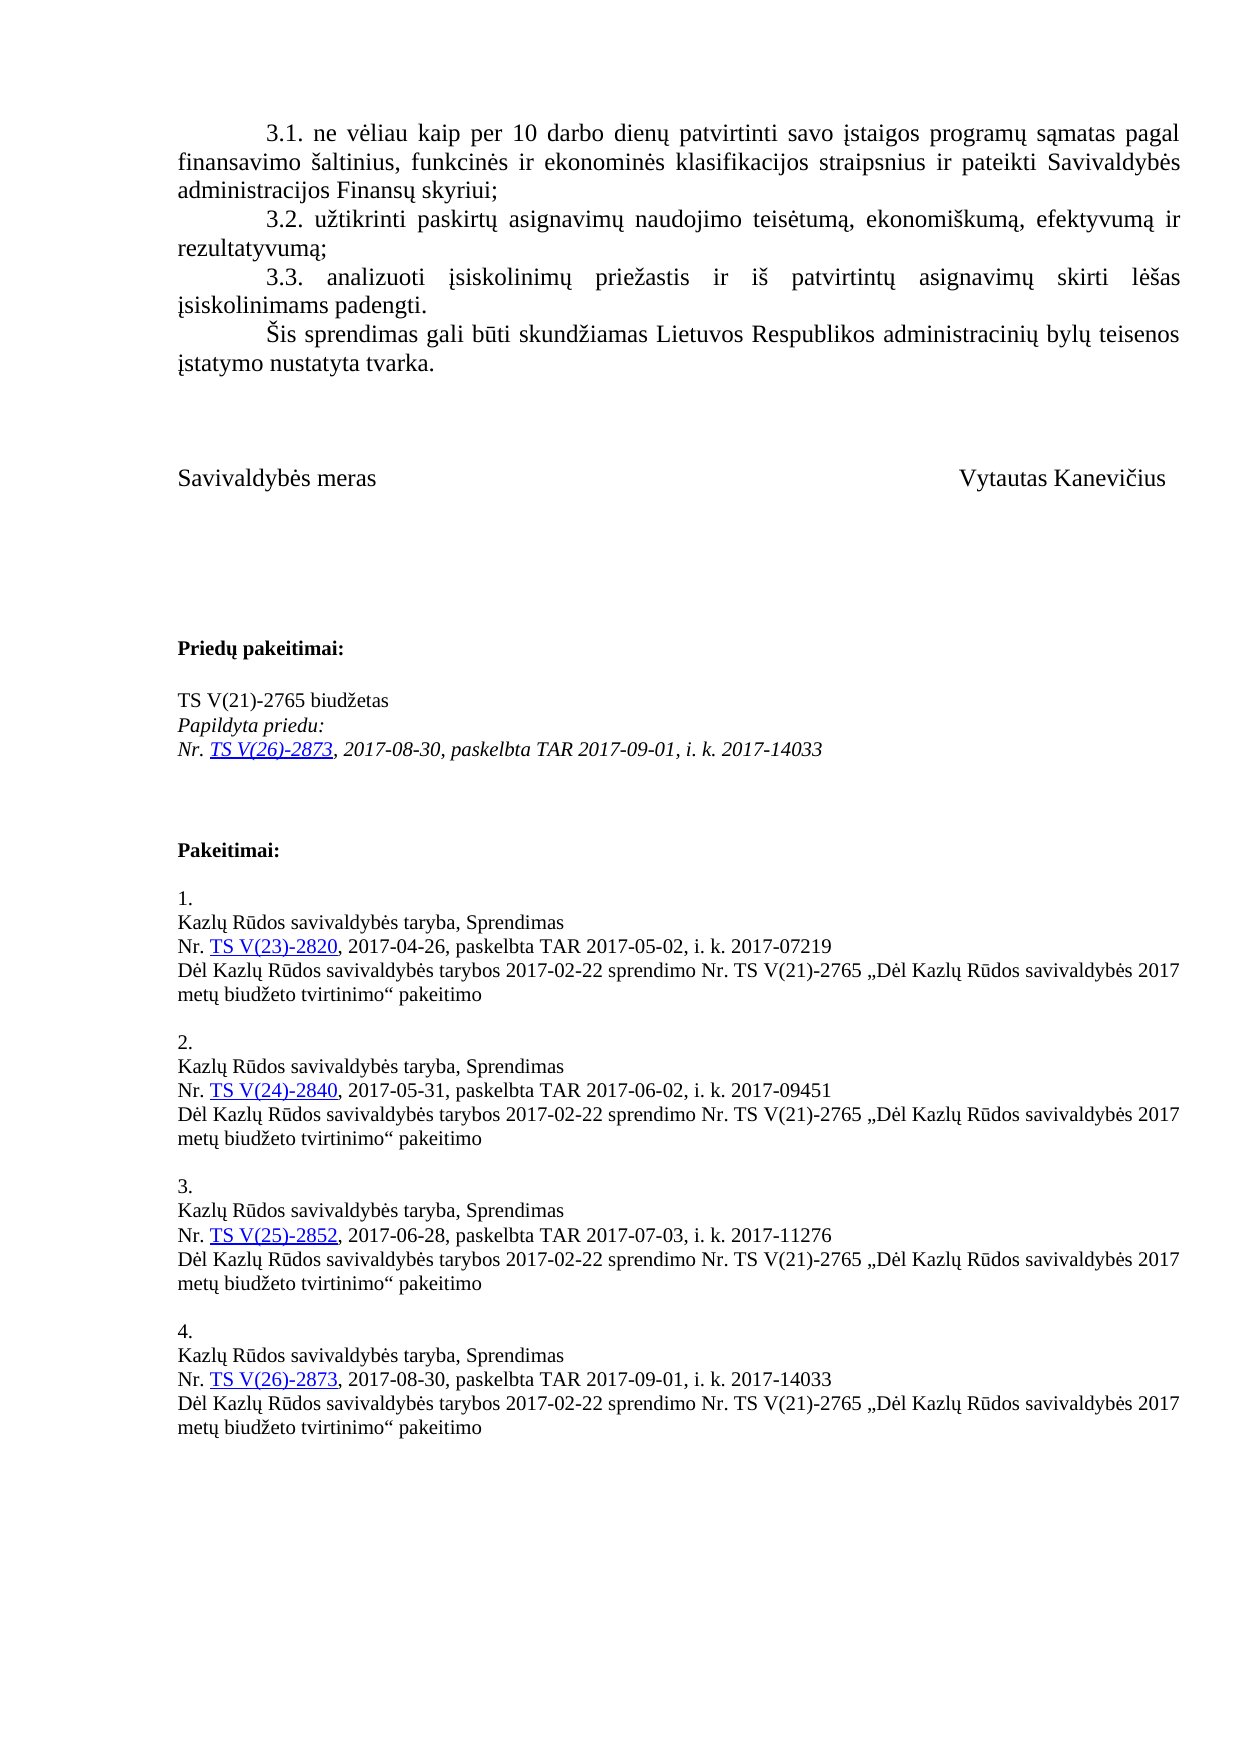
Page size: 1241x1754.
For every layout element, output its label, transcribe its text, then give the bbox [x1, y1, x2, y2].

text Šis sprendimas gali būti skundžiamas Lietuvos Respublikos administracinių bylų teisenos įstatymo nustatyta tvarka. [177, 319, 1181, 377]
text 4. [177, 1319, 1181, 1343]
text Dėl Kazlų Rūdos savivaldybės tarybos 2017-02-22 sprendimo Nr. TS V(21)-2765 „Dėl Kazlų Rūdos savivaldybės 2017 metų biudžeto tvirtinimo“ pakeitimo [177, 1391, 1181, 1439]
text Savivaldybės meras Vytautas Kanevičius [177, 463, 1181, 492]
text TS V(21)-2765 biudžetas [177, 688, 1181, 712]
text Dėl Kazlų Rūdos savivaldybės tarybos 2017-02-22 sprendimo Nr. TS V(21)-2765 „Dėl Kazlų Rūdos savivaldybės 2017 metų biudžeto tvirtinimo“ pakeitimo [177, 1247, 1181, 1295]
text Pakeitimai: [177, 837, 1181, 862]
text Dėl Kazlų Rūdos savivaldybės tarybos 2017-02-22 sprendimo Nr. TS V(21)-2765 „Dėl Kazlų Rūdos savivaldybės 2017 metų biudžeto tvirtinimo“ pakeitimo [177, 1102, 1181, 1150]
text Kazlų Rūdos savivaldybės taryba, Sprendimas [177, 910, 1181, 934]
text 3.1. ne vėliau kaip per 10 darbo dienų patvirtinti savo įstaigos programų sąmatas pagal finansavimo šaltinius, funkcinės ir ekonominės klasifikacijos straipsnius ir pateikti Savivaldybės administracijos Finansų skyriui; [177, 118, 1181, 204]
text Nr. TS V(24)-2840, 2017-05-31, paskelbta TAR 2017-06-02, i. k. 2017-09451 [177, 1078, 1181, 1102]
text 3.2. užtikrinti paskirtų asignavimų naudojimo teisėtumą, ekonomiškumą, efektyvumą ir rezultatyvumą; [177, 204, 1181, 262]
text Kazlų Rūdos savivaldybės taryba, Sprendimas [177, 1054, 1181, 1078]
text Dėl Kazlų Rūdos savivaldybės tarybos 2017-02-22 sprendimo Nr. TS V(21)-2765 „Dėl Kazlų Rūdos savivaldybės 2017 metų biudžeto tvirtinimo“ pakeitimo [177, 958, 1181, 1006]
text 1. [177, 886, 1181, 910]
text Nr. TS V(26)-2873, 2017-08-30, paskelbta TAR 2017-09-01, i. k. 2017-14033 [177, 1367, 1181, 1391]
text 3. [177, 1174, 1181, 1198]
text Nr. TS V(26)-2873, 2017-08-30, paskelbta TAR 2017-09-01, i. k. 2017-14033 [177, 737, 1181, 761]
text 2. [177, 1030, 1181, 1054]
text Nr. TS V(25)-2852, 2017-06-28, paskelbta TAR 2017-07-03, i. k. 2017-11276 [177, 1222, 1181, 1247]
text 3.3. analizuoti įsiskolinimų priežastis ir iš patvirtintų asignavimų skirti lėšas įsiskolinimams padengti. [177, 262, 1181, 319]
text Nr. TS V(23)-2820, 2017-04-26, paskelbta TAR 2017-05-02, i. k. 2017-07219 [177, 934, 1181, 958]
text Kazlų Rūdos savivaldybės taryba, Sprendimas [177, 1198, 1181, 1222]
text Papildyta priedu: [177, 712, 1181, 737]
text Priedų pakeitimai: [177, 636, 1181, 660]
text Kazlų Rūdos savivaldybės taryba, Sprendimas [177, 1343, 1181, 1367]
